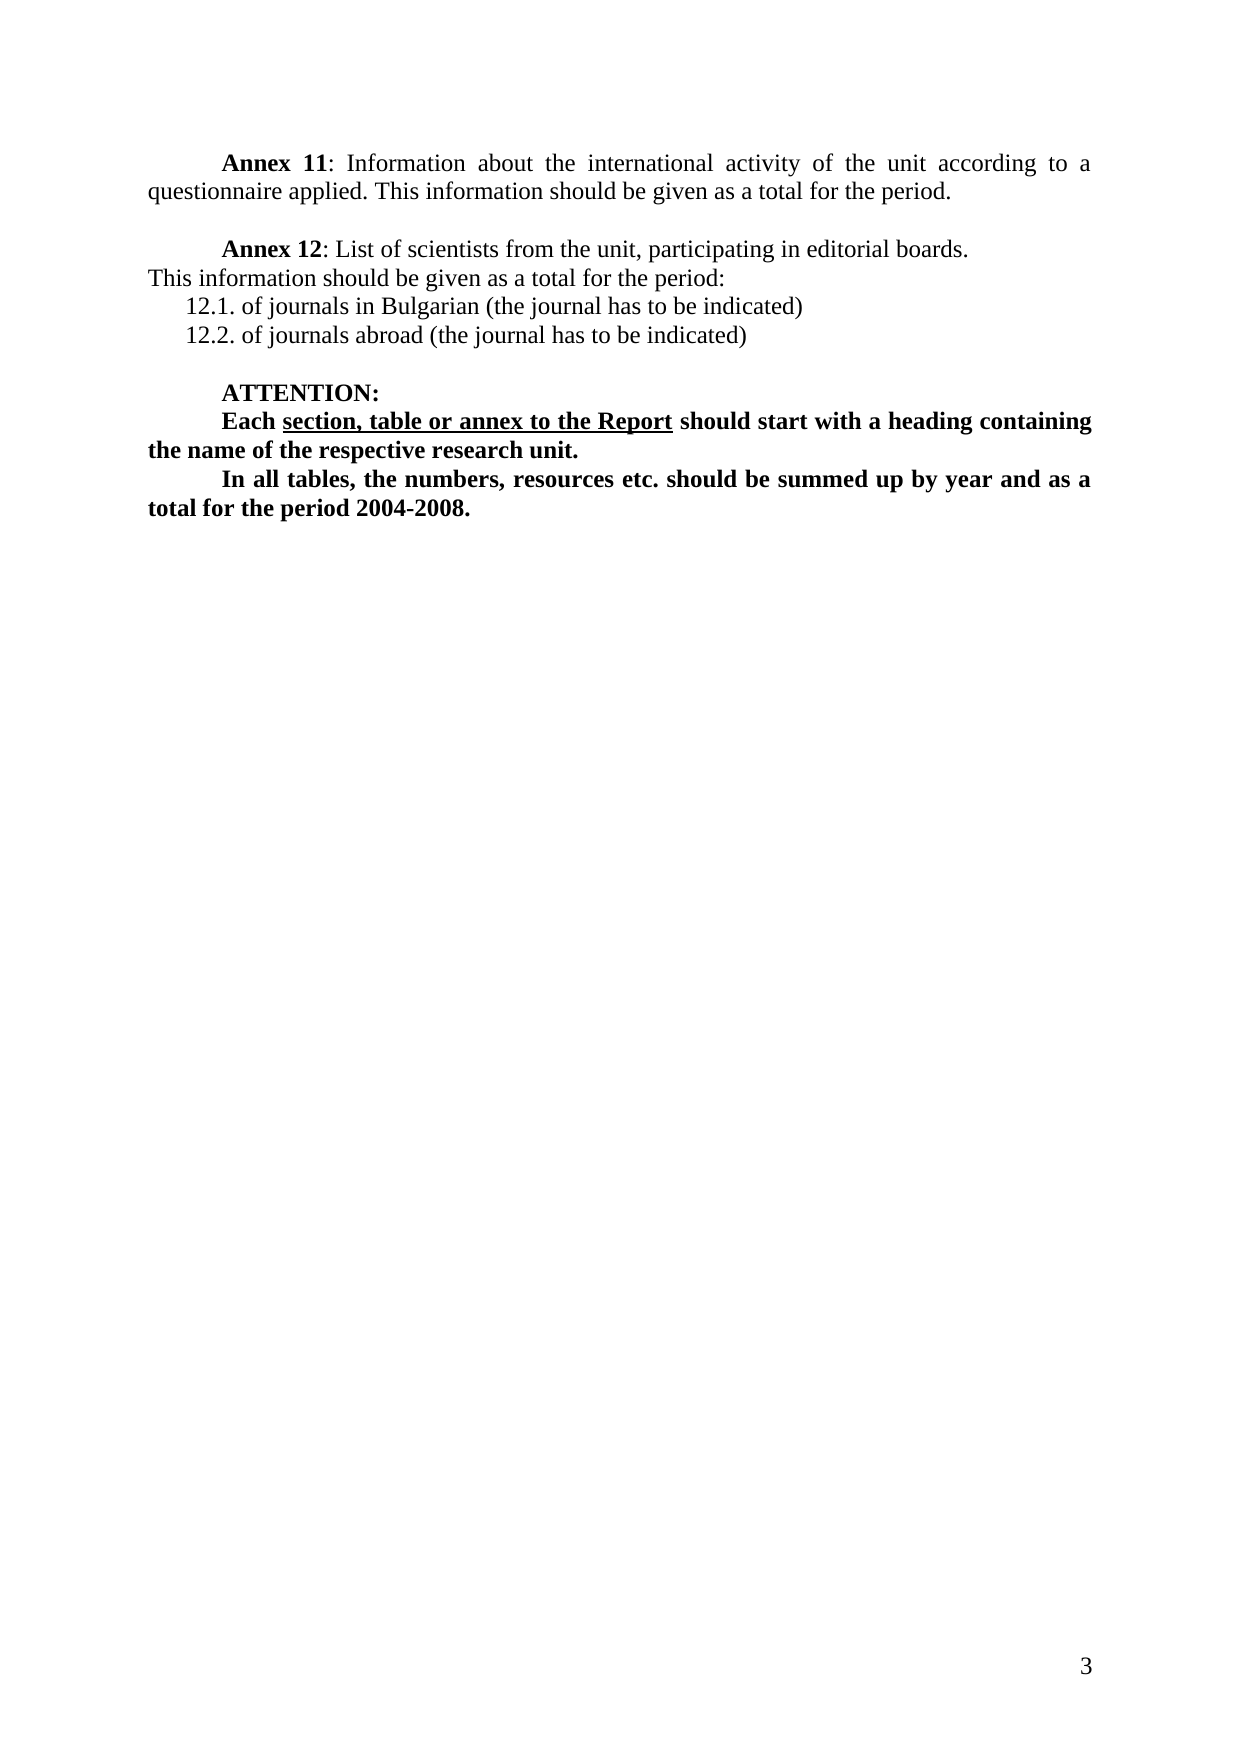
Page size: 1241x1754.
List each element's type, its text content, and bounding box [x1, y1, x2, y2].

text Each section, table or annex to the Report should start with a heading containing the name of the respective research unit. [148, 406, 1092, 464]
text ATTENTION: [148, 378, 1092, 406]
text 12.2. of journals abroad (the journal has to be indicated) [148, 320, 1092, 349]
text This information should be given as a total for the period: [148, 263, 1092, 291]
text In all tables, the numbers, resources etc. should be summed up by year and as a total for the period 2004-2008. [148, 464, 1092, 521]
text 12.1. of journals in Bulgarian (the journal has to be indicated) [148, 291, 1092, 320]
text Annex 11: Information about the international activity of the unit according to a questionnaire applied. This information should be given as a total for the period. [148, 148, 1092, 205]
text Annex 12: List of scientists from the unit, participating in editorial boards. [148, 234, 1092, 263]
